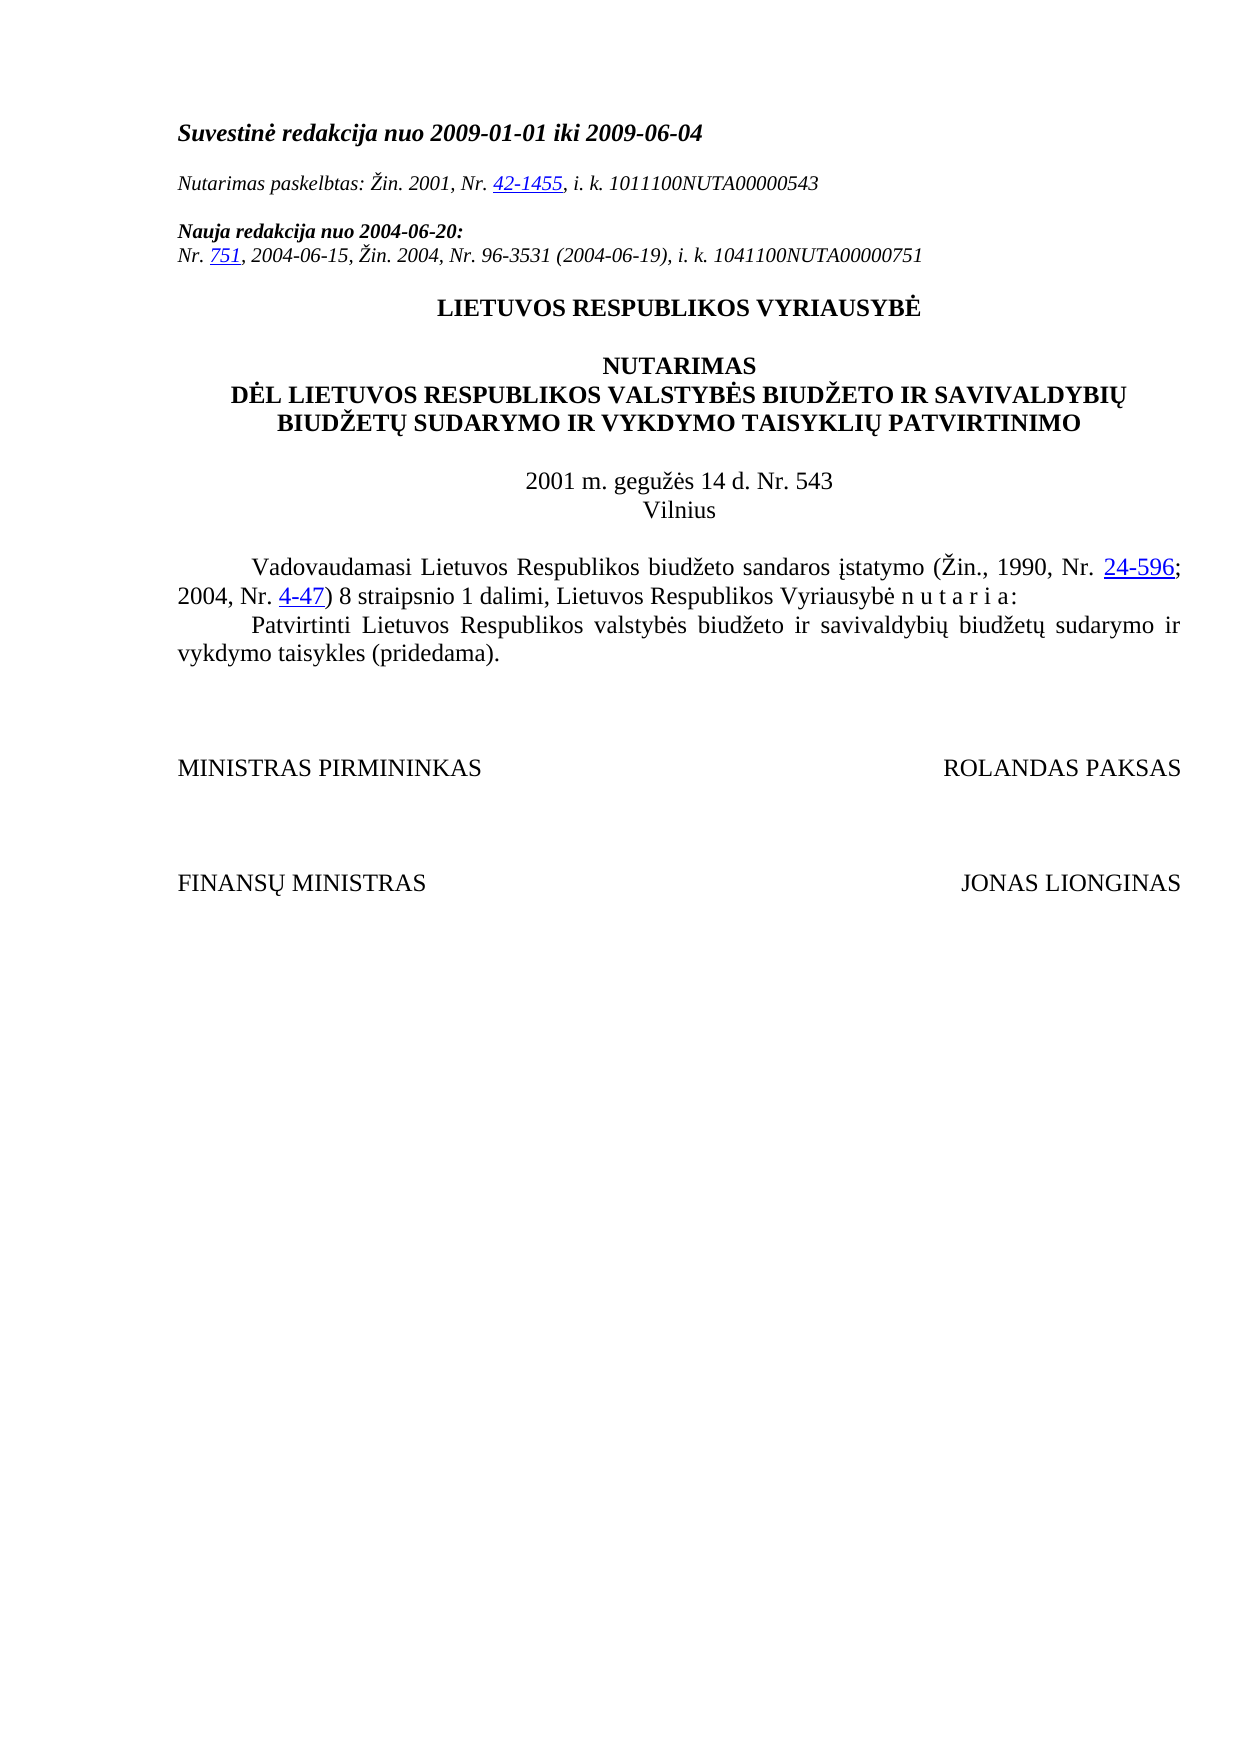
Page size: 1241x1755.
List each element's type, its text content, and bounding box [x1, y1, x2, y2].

text Vilnius [177, 495, 1181, 523]
text Nr. 751, 2004-06-15, Žin. 2004, Nr. 96-3531 (2004-06-19), i. k. 1041100NUTA00000751 [177, 243, 1181, 267]
text BIUDŽETŲ SUDARYMO IR VYKDYMO TAISYKLIŲ PATVIRTINIMO [177, 408, 1181, 437]
text NUTARIMAS [177, 351, 1181, 380]
text Patvirtinti Lietuvos Respublikos valstybės biudžeto ir savivaldybių biudžetų sudarymo ir vykdymo taisykles (pridedama). [177, 610, 1181, 667]
text Nutarimas paskelbtas: Žin. 2001, Nr. 42-1455, i. k. 1011100NUTA00000543 [177, 171, 1181, 195]
text 2001 m. gegužės 14 d. Nr. 543 [177, 466, 1181, 495]
text Ministras Pirmininkas Rolandas Paksas [177, 753, 1181, 782]
text Nauja redakcija nuo 2004-06-20: [177, 219, 1181, 243]
text Suvestinė redakcija nuo 2009-01-01 iki 2009-06-04 [177, 118, 1181, 147]
text Vadovaudamasi Lietuvos Respublikos biudžeto sandaros įstatymo (Žin., 1990, Nr. 24-596; 2004, Nr. 4-47) 8 straipsnio 1 dalimi, Lietuvos Respublikos Vyriausybė nutaria: [177, 552, 1181, 610]
text Finansų ministras Jonas Lionginas [177, 868, 1181, 897]
text DĖL LIETUVOS RESPUBLIKOS VALSTYBĖS BIUDŽETO IR SAVIVALDYBIŲ [177, 380, 1181, 408]
text LIETUVOS RESPUBLIKOS VYRIAUSYBĖ [177, 293, 1181, 322]
